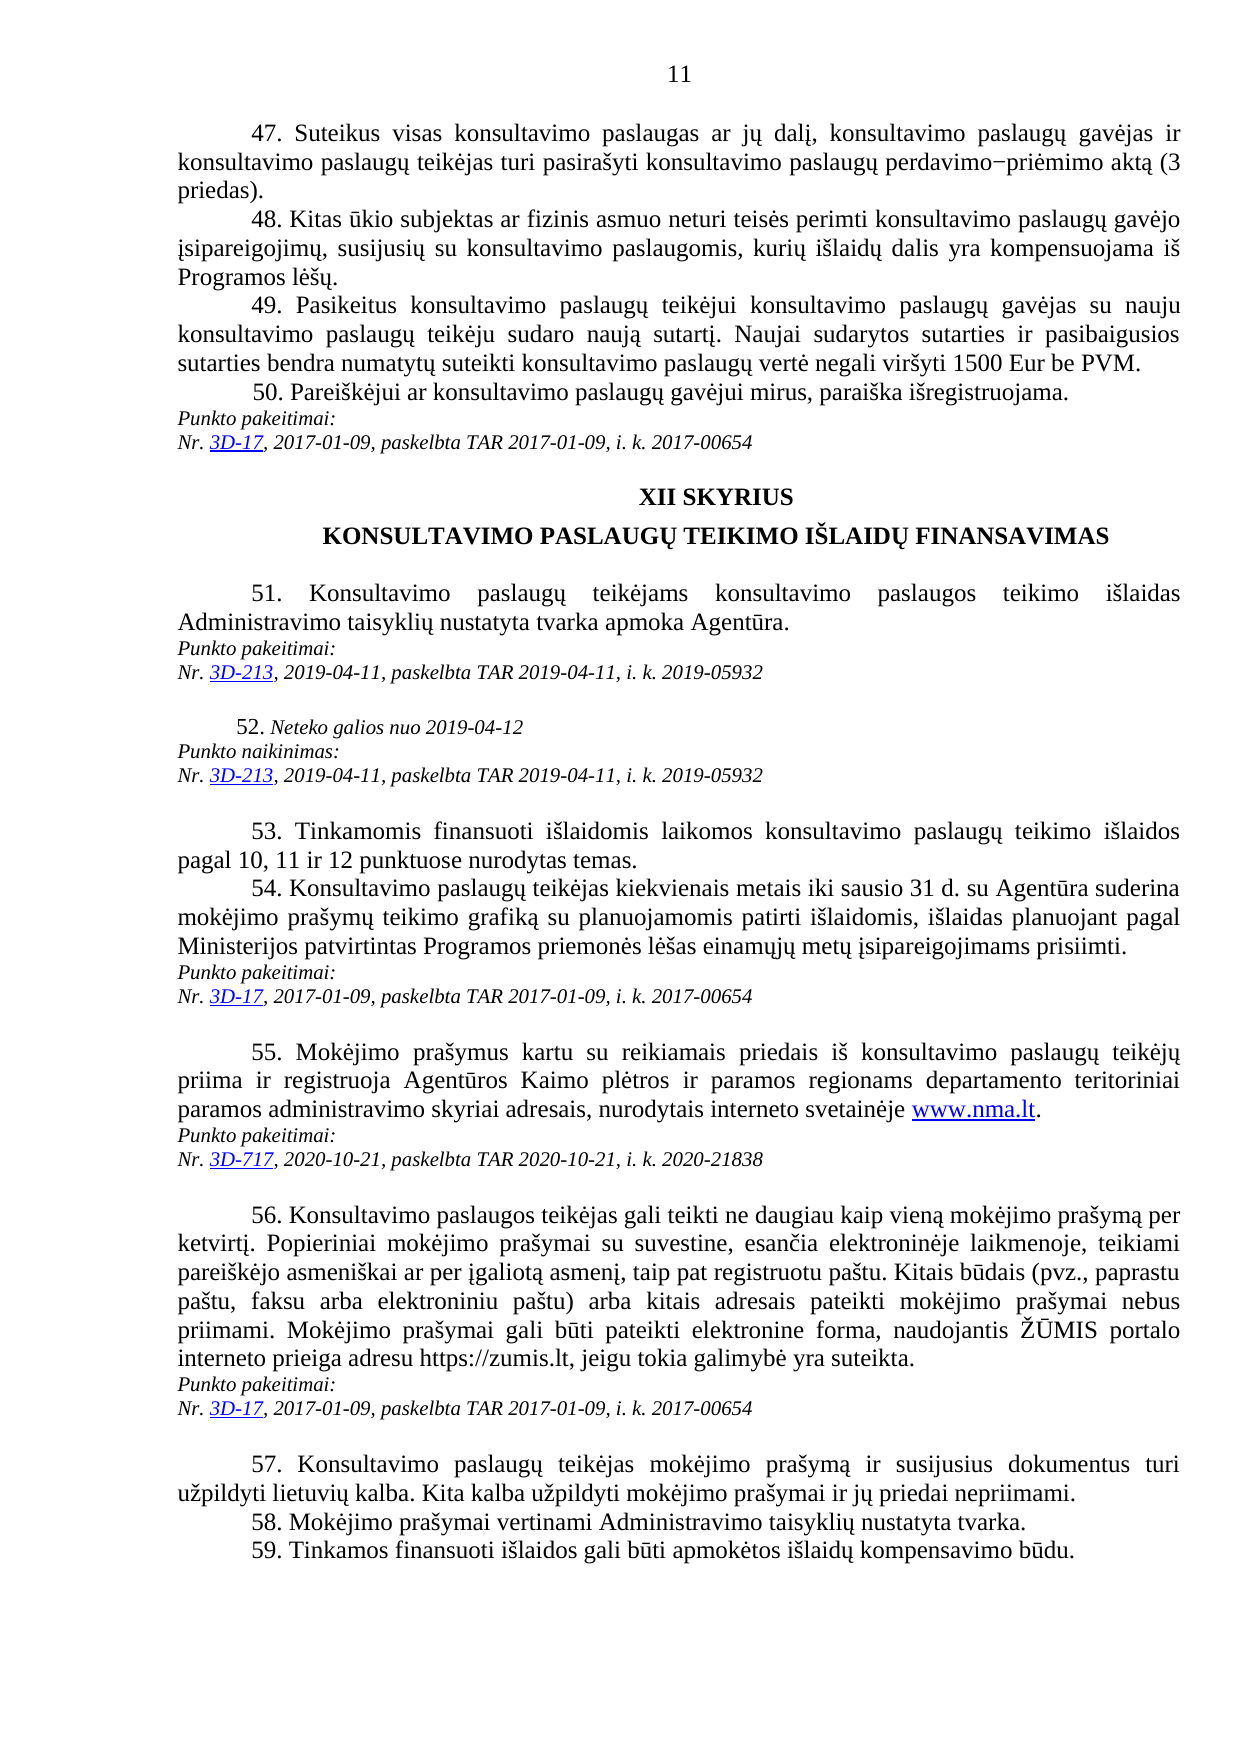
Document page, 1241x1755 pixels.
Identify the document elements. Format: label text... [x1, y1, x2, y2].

text Punkto pakeitimai: [177, 406, 1181, 430]
text 50. Pareiškėjui ar konsultavimo paslaugų gavėjui mirus, paraiška išregistruojama. [252, 377, 1181, 406]
text 51. Konsultavimo paslaugų teikėjams konsultavimo paslaugos teikimo išlaidas Administravimo taisyklių nustatyta tvarka apmoka Agentūra. [177, 578, 1181, 636]
text 52. Neteko galios nuo 2019-04-12 [177, 713, 1181, 739]
text Punkto pakeitimai: [177, 960, 1181, 984]
text Nr. 3D-17, 2017-01-09, paskelbta TAR 2017-01-09, i. k. 2017-00654 [177, 430, 1181, 454]
text 53. Tinkamomis finansuoti išlaidomis laikomos konsultavimo paslaugų teikimo išlaidos pagal 10, 11 ir 12 punktuose nurodytas temas. [177, 816, 1181, 873]
text Punkto pakeitimai: [177, 636, 1181, 660]
text Punkto pakeitimai: [177, 1123, 1181, 1147]
text 56. Konsultavimo paslaugos teikėjas gali teikti ne daugiau kaip vieną mokėjimo prašymą per ketvirtį. Popieriniai mokėjimo prašymai su suvestine, esančia elektroninėje laikmenoje, teikiami pareiškėjo asmeniškai ar per įgaliotą asmenį, taip pat registruotu paštu. Kitais būdais (pvz., paprastu paštu, faksu arba elektroniniu paštu) arba kitais adresais pateikti mokėjimo prašymai nebus priimami. Mokėjimo prašymai gali būti pateikti elektronine forma, naudojantis ŽŪMIS portalo interneto prieiga adresu https://zumis.lt, jeigu tokia galimybė yra suteikta. [177, 1200, 1181, 1372]
text 55. Mokėjimo prašymus kartu su reikiamais priedais iš konsultavimo paslaugų teikėjų priima ir registruoja Agentūros Kaimo plėtros ir paramos regionams departamento teritoriniai paramos administravimo skyriai adresais, nurodytais interneto svetainėje www.nma.lt. [177, 1037, 1181, 1123]
text Nr. 3D-17, 2017-01-09, paskelbta TAR 2017-01-09, i. k. 2017-00654 [177, 984, 1181, 1008]
text Punkto pakeitimai: [177, 1372, 1181, 1396]
text 47. Suteikus visas konsultavimo paslaugas ar jų dalį, konsultavimo paslaugų gavėjas ir konsultavimo paslaugų teikėjas turi pasirašyti konsultavimo paslaugų perdavimo−priėmimo aktą (3 priedas). [177, 118, 1181, 204]
text Punkto naikinimas: [177, 739, 1181, 763]
text Nr. 3D-17, 2017-01-09, paskelbta TAR 2017-01-09, i. k. 2017-00654 [177, 1396, 1181, 1420]
text 49. Pasikeitus konsultavimo paslaugų teikėjui konsultavimo paslaugų gavėjas su nauju konsultavimo paslaugų teikėju sudaro naują sutartį. Naujai sudarytos sutarties ir pasibaigusios sutarties bendra numatytų suteikti konsultavimo paslaugų vertė negali viršyti 1500 Eur be PVM. [177, 291, 1181, 377]
text KONSULTAVIMO PASLAUGŲ TEIKIMO IŠLAIDŲ FINANSAVIMAS [177, 521, 1181, 549]
text 58. Mokėjimo prašymai vertinami Administravimo taisyklių nustatyta tvarka. [177, 1507, 1181, 1535]
text 48. Kitas ūkio subjektas ar fizinis asmuo neturi teisės perimti konsultavimo paslaugų gavėjo įsipareigojimų, susijusių su konsultavimo paslaugomis, kurių išlaidų dalis yra kompensuojama iš Programos lėšų. [177, 204, 1181, 291]
text Nr. 3D-717, 2020-10-21, paskelbta TAR 2020-10-21, i. k. 2020-21838 [177, 1147, 1181, 1171]
text 54. Konsultavimo paslaugų teikėjas kiekvienais metais iki sausio 31 d. su Agentūra suderina mokėjimo prašymų teikimo grafiką su planuojamomis patirti išlaidomis, išlaidas planuojant pagal Ministerijos patvirtintas Programos priemonės lėšas einamųjų metų įsipareigojimams prisiimti. [177, 873, 1181, 960]
text Nr. 3D-213, 2019-04-11, paskelbta TAR 2019-04-11, i. k. 2019-05932 [177, 660, 1181, 684]
text 59. Tinkamos finansuoti išlaidos gali būti apmokėtos išlaidų kompensavimo būdu. [177, 1535, 1181, 1564]
text 57. Konsultavimo paslaugų teikėjas mokėjimo prašymą ir susijusius dokumentus turi užpildyti lietuvių kalba. Kita kalba užpildyti mokėjimo prašymai ir jų priedai nepriimami. [177, 1449, 1181, 1507]
text XII SKYRIUS [177, 482, 1181, 511]
text Nr. 3D-213, 2019-04-11, paskelbta TAR 2019-04-11, i. k. 2019-05932 [177, 763, 1181, 787]
